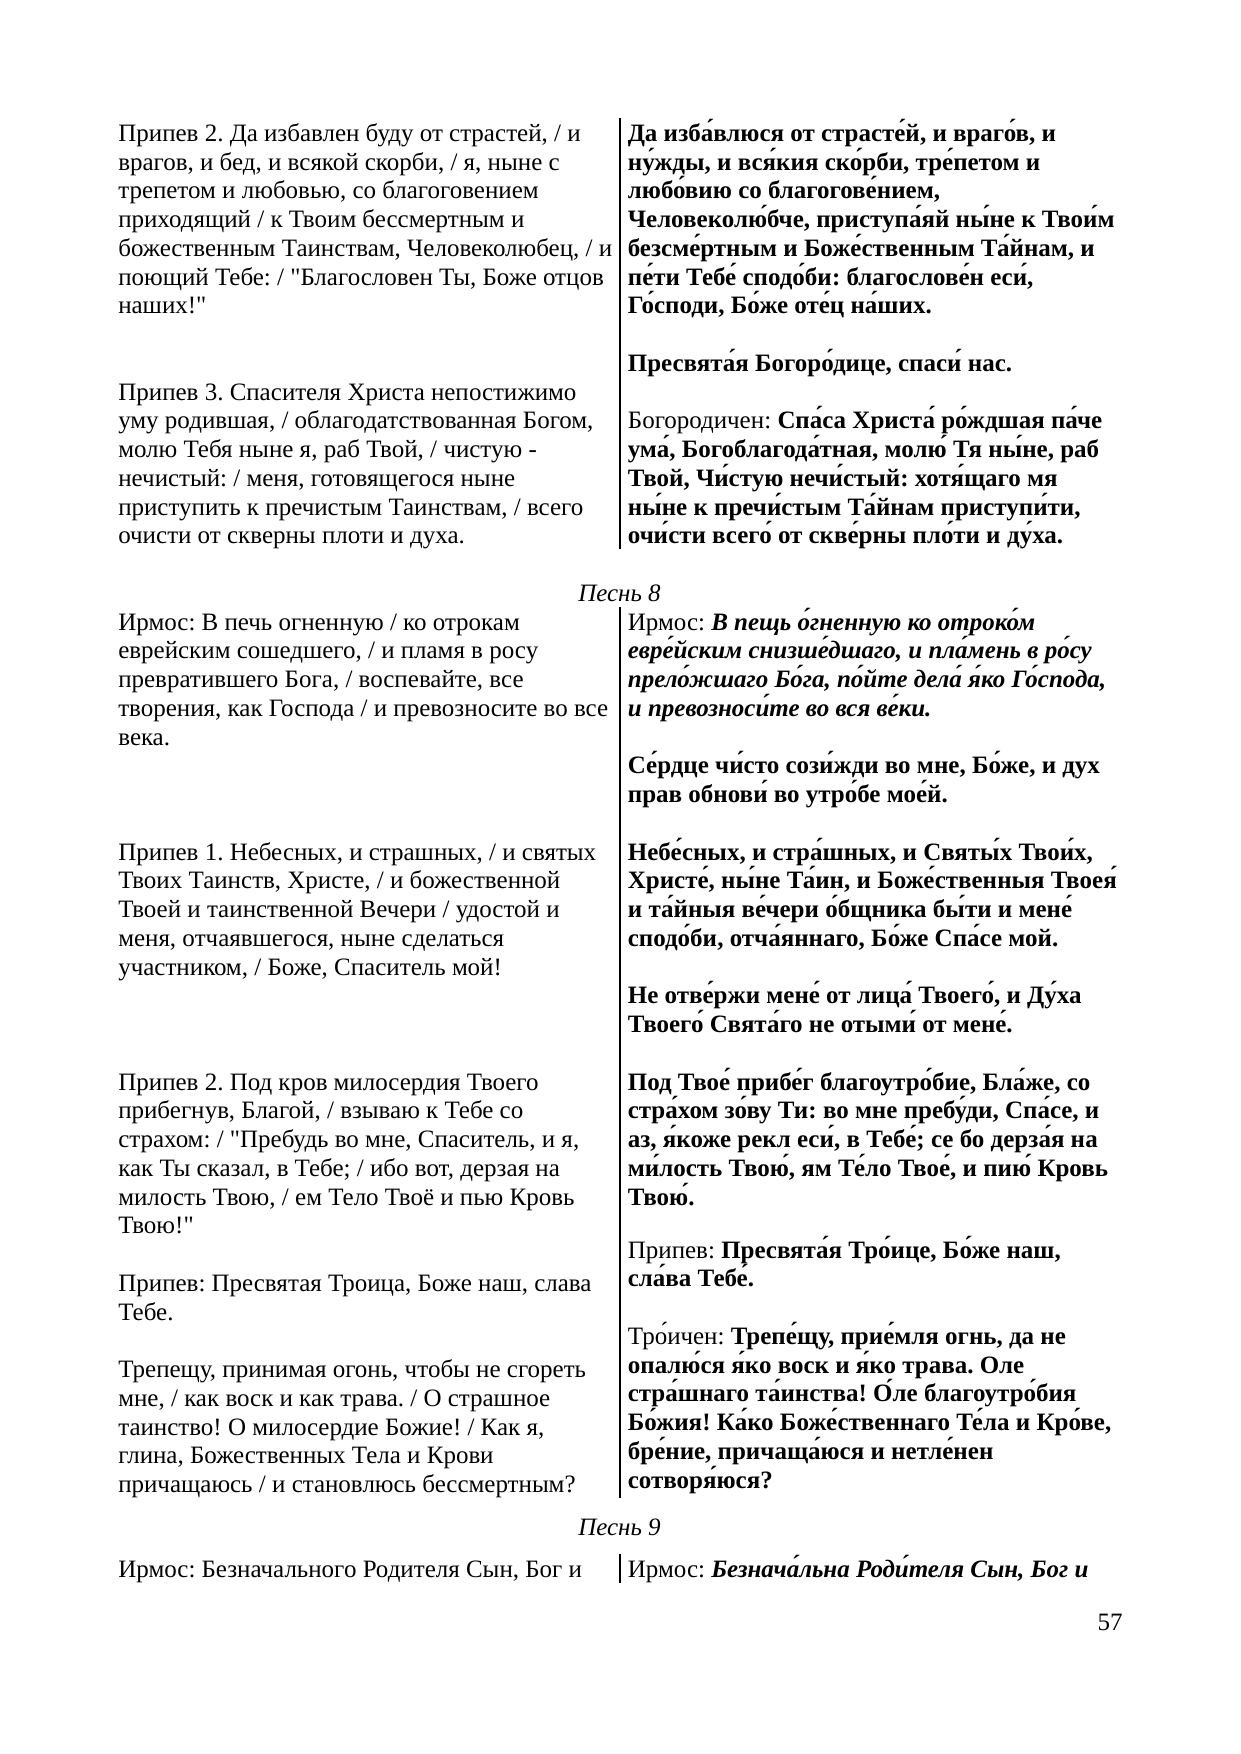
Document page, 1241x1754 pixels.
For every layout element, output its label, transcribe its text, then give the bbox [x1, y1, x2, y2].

table_cell [613, 1554, 619, 1583]
table_cell Ирмос: В пещь о́гненную ко отроко́м евре́йским снизше́дшаго, и пла́мень в ро́су прело́жшаго Бо́га, по́йте дела́ я́ко Го́спода, и превозноси́те во вся ве́ки. Се́рдце чи́сто сози́жди во мне, Бо́же, и дух прав обнови́ во утро́бе мое́й. Небе́сных, и стра́шных, и Святы́х Твои́х, Христе́, ны́не Та́ин, и Боже́ственныя Твоея́ и та́йныя ве́чери о́бщника бы́ти и мене́ сподо́би, отча́яннаго, Бо́же Спа́се мой. Не отве́ржи мене́ от лица́ Твоего́, и Ду́ха Твоего́ Свята́го не отыми́ от мене́. Под Твое́ прибе́г благоутро́бие, Бла́же, со стра́хом зо́ву Ти: во мне пребу́ди, Спа́се, и аз, я́коже рекл еси́, в Тебе́; се бо дерза́я на ми́лость Твою́, ям Те́ло Твое́, и пию́ Кровь Твою́. Припев: Пресвята́я Тро́ице, Бо́же наш, сла́ва Тебе́. Тро́ичен: Трепе́щу, прие́мля огнь, да не опалю́ся я́ко воск и я́ко трава. Оле стра́шнаго та́инства! О́ле благоутро́бия Бо́жия! Ка́ко Боже́ственнаго Те́ла и Кро́ве, бре́ние, причаща́юся и нетле́нен сотворя́юся? [628, 607, 1123, 1498]
table_cell Припев 2. Да избавлен буду от страстей, / и врагов, и бед, и всякой скорби, / я, ныне с трепетом и любовью, со благоговением приходящий / к Твоим бессмертным и божественным Таинствам, Человеколюбец, / и поющий Тебе: / "Благословен Ты, Боже отцов наших!" Припев 3. Спасителя Христа непостижимо уму родившая, / облагодатствованная Богом, молю Тебя ныне я, раб Твой, / чистую - нечистый: / меня, готовящегося ныне приступить к пречистым Таинствам, / всего очисти от скверны плоти и духа. [118, 118, 613, 549]
table_cell [621, 607, 628, 1498]
table_cell Да изба́влюся от страсте́й, и враго́в, и ну́жды, и вся́кия ско́рби, тре́петом и любо́вию со благогове́нием, Человеколю́бче, приступа́яй ны́не к Твои́м безсме́ртным и Боже́ственным Та́йнам, и пе́ти Тебе́ сподо́би: благослове́н еси́, Го́споди, Бо́же оте́ц на́ших. Пресвята́я Богоро́дице, спаси́ нас. Богородичен: Спа́са Христа́ ро́ждшая па́че ума́, Богоблагода́тная, молю́ Тя ны́не, раб Твой, Чи́стую нечи́стый: хотя́щаго мя ны́не к пречи́стым Та́йнам приступи́ти, очи́сти всего́ от скве́рны пло́ти и ду́ха. [628, 118, 1123, 549]
table_cell Ирмос: Безначального Родителя Сын, Бог и [118, 1554, 613, 1583]
table_cell [613, 607, 619, 1498]
table_cell Ирмос: В печь огненную / ко отрокам еврейским сошедшего, / и пламя в росу превратившего Бога, / воспевайте, все творения, как Господа / и превозносите во все века. Припев 1. Небесных, и страшных, / и святых Твоих Таинств, Христе, / и божественной Твоей и таинственной Вечери / удостой и меня, отчаявшегося, ныне сделаться участником, / Боже, Спаситель мой! Припев 2. Под кров милосердия Твоего прибегнув, Благой, / взываю к Тебе со страхом: / "Пребудь во мне, Спаситель, и я, как Ты сказал, в Тебе; / ибо вот, дерзая на милость Твою, / ем Тело Твоё и пью Кровь Твою!" Припев: Пресвятая Троица, Боже наш, слава Тебе. Трепещу, принимая огонь, чтобы не сгореть мне, / как воск и как трава. / О страшное таинство! О милосердие Божие! / Как я, глина, Божественных Тела и Крови причащаюсь / и становлюсь бессмертным? [118, 607, 613, 1498]
table_header Песнь 8 [118, 578, 1123, 607]
table_cell [621, 118, 628, 549]
table_cell [621, 1554, 628, 1583]
table_cell Ирмос: Безнача́льна Роди́теля Сын, Бог и [628, 1554, 1123, 1583]
table_cell [613, 118, 619, 549]
table_header Песнь 9 [118, 1498, 1123, 1554]
